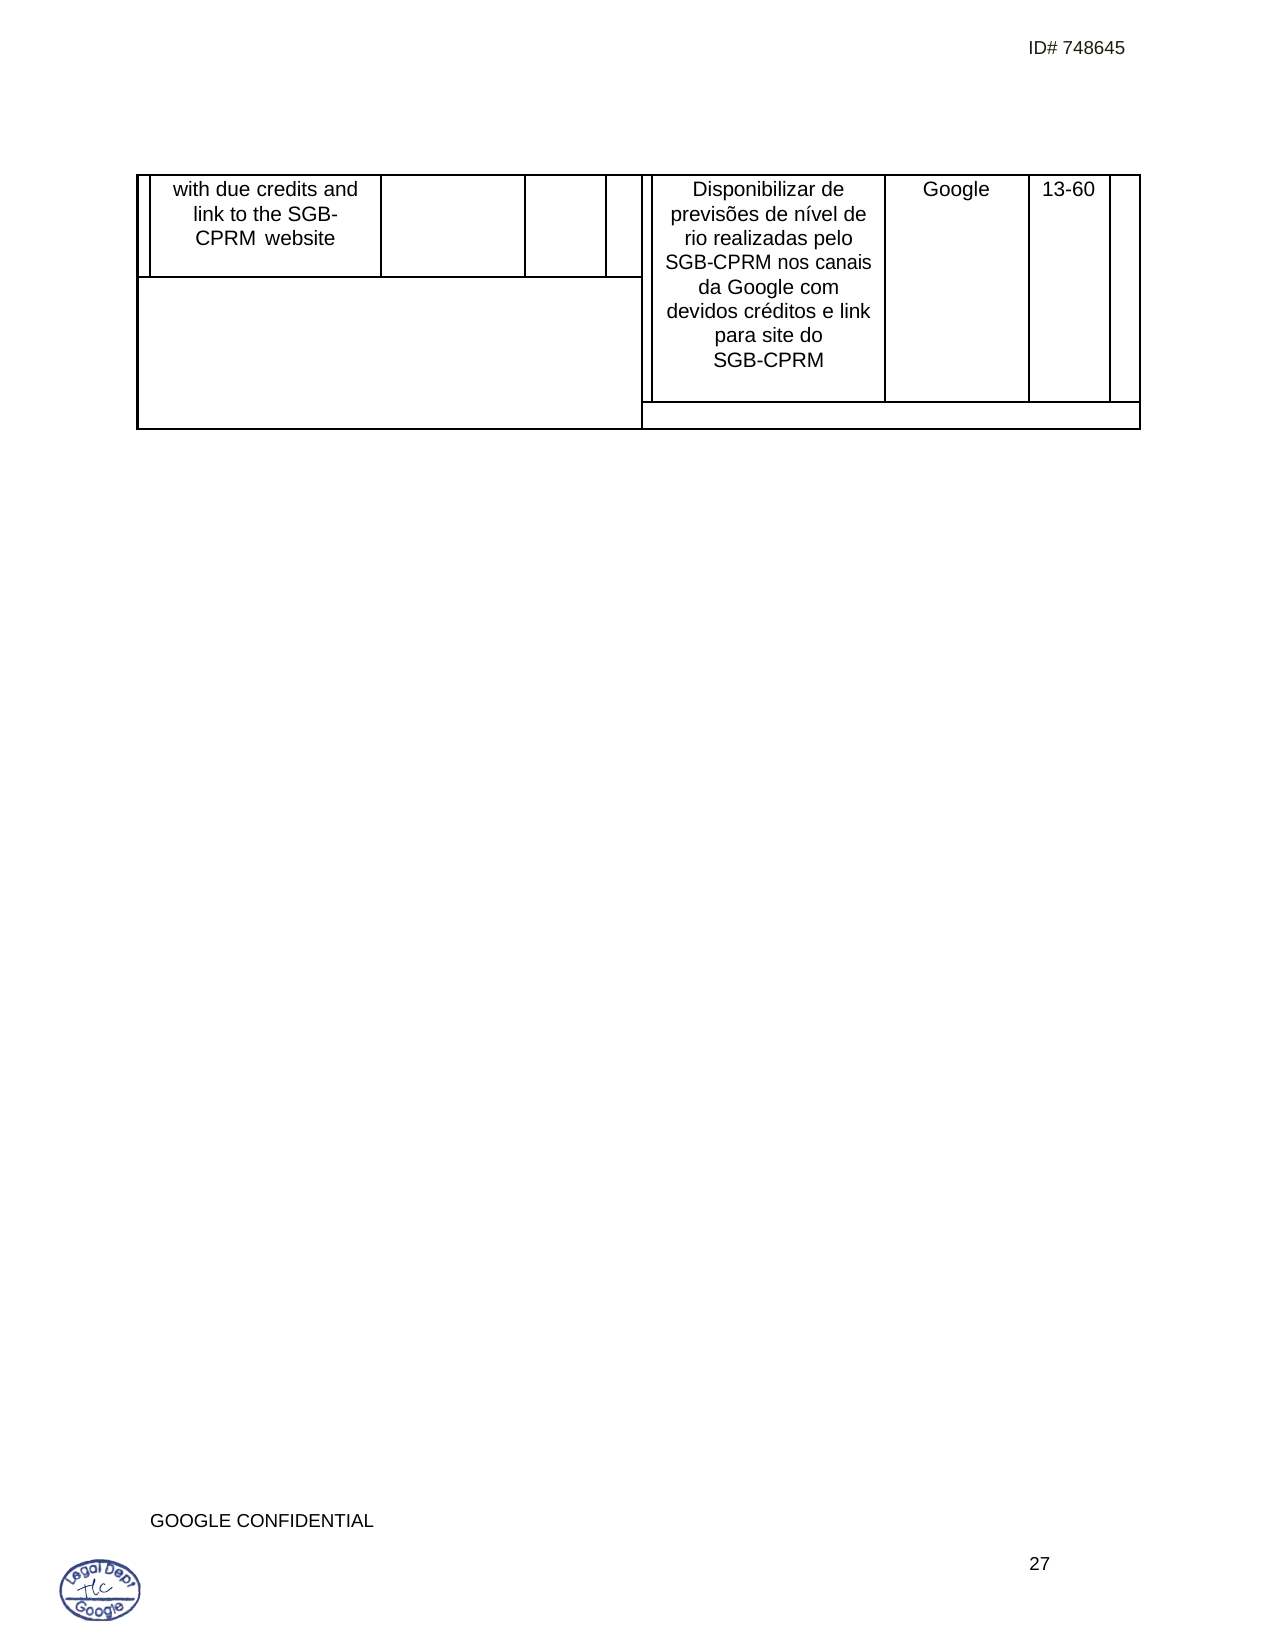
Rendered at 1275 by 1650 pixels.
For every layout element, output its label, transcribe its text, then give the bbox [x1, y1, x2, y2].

table_header Google [886, 176, 1028, 401]
table_header [526, 176, 605, 276]
table_header [607, 176, 641, 276]
table_header Disponibilizar de previsões de nível de rio realizadas pelo SGB-CPRM nos canais da Google com devidos créditos e link para site do SGB-CPRM [653, 176, 884, 401]
table_header [1111, 176, 1139, 401]
table_header [139, 176, 149, 276]
table_cell [139, 278, 641, 428]
table_header [382, 176, 524, 276]
table_cell [643, 403, 1139, 428]
table_header 13-60 [1030, 176, 1109, 401]
table_header with due credits and link to the SGB-CPRM website [151, 176, 380, 276]
table_header [643, 176, 651, 401]
